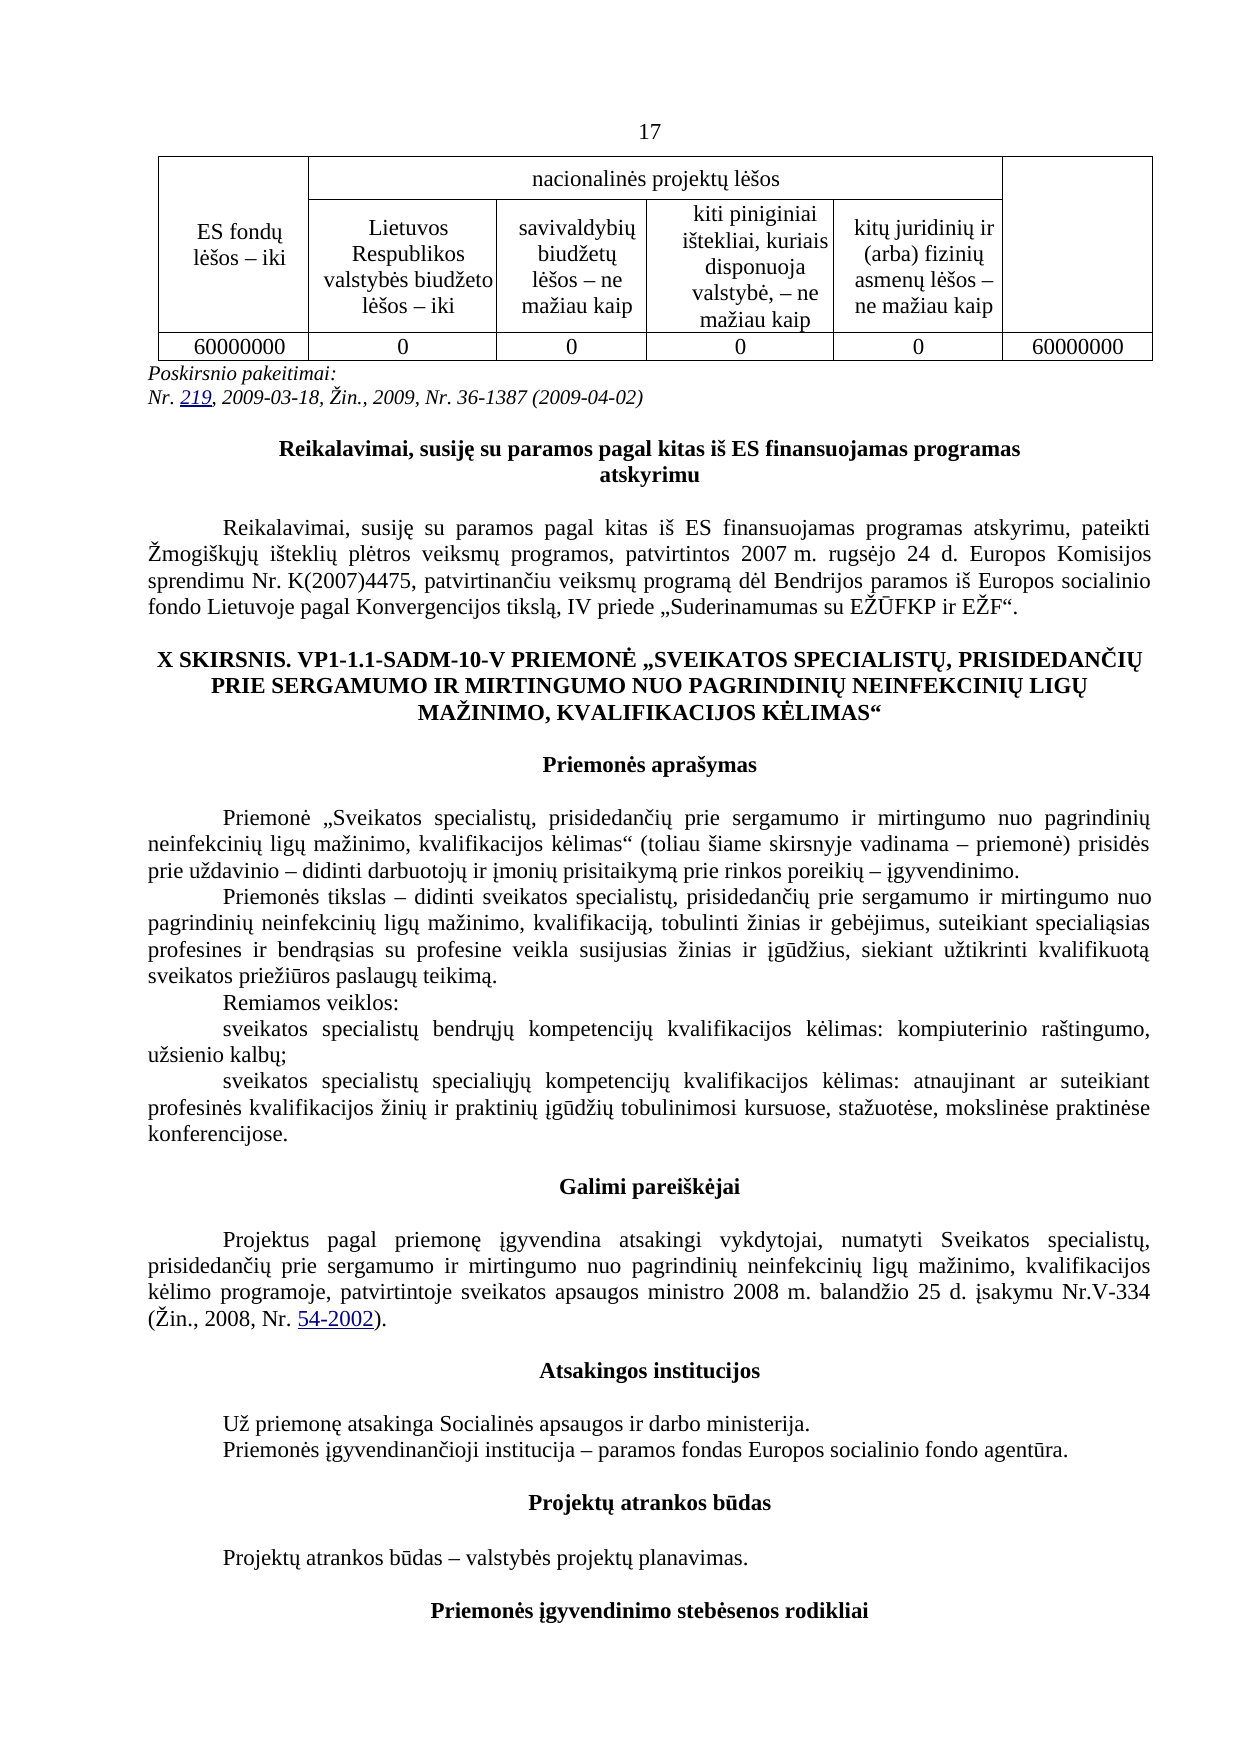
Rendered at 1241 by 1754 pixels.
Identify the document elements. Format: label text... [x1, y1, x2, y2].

text Galimi pareiškėjai [148, 1173, 1152, 1199]
table_cell kitų juridinių ir (arba) fizinių asmenų lėšos – ne mažiau kaip [834, 200, 1002, 332]
text Projektus pagal priemonę įgyvendina atsakingi vykdytojai, numatyti Sveikatos specialistų, prisidedančių prie sergamumo ir mirtingumo nuo pagrindinių neinfekcinių ligų mažinimo, kvalifikacijos kėlimo programoje, patvirtintoje sveikatos apsaugos ministro 2008 m. balandžio 25 d. įsakymu Nr.V-334 (Žin., 2008, Nr. 54-2002). [148, 1226, 1152, 1331]
text Reikalavimai, susiję su paramos pagal kitas iš ES finansuojamas programas atskyrimu, pateikti Žmogiškųjų išteklių plėtros veiksmų programos, patvirtintos 2007 m. rugsėjo 24 d. Europos Komisijos sprendimu Nr. K(2007)4475, patvirtinančiu veiksmų programą dėl Bendrijos paramos iš Europos socialinio fondo Lietuvoje pagal Konvergencijos tikslą, IV priede „Suderinamumas su EŽŪFKP ir EŽF“. [148, 514, 1152, 619]
table_cell 0 [647, 333, 833, 359]
text Priemonės tikslas – didinti sveikatos specialistų, prisidedančių prie sergamumo ir mirtingumo nuo pagrindinių neinfekcinių ligų mažinimo, kvalifikaciją, tobulinti žinias ir gebėjimus, suteikiant specialiąsias profesines ir bendrąsias su profesine veikla susijusias žinias ir įgūdžius, siekiant užtikrinti kvalifikuotą sveikatos priežiūros paslaugų teikimą. [148, 883, 1152, 988]
text Priemonė „Sveikatos specialistų, prisidedančių prie sergamumo ir mirtingumo nuo pagrindinių neinfekcinių ligų mažinimo, kvalifikacijos kėlimas“ (toliau šiame skirsnyje vadinama – priemonė) prisidės prie uždavinio – didinti darbuotojų ir įmonių prisitaikymą prie rinkos poreikių – įgyvendinimo. [148, 804, 1152, 883]
text Poskirsnio pakeitimai: [148, 361, 1152, 385]
table_cell 60000000 [159, 333, 308, 359]
table_cell 0 [497, 333, 646, 359]
table_cell nacionalinės projektų lėšos [309, 157, 1002, 199]
text Nr. 219, 2009-03-18, Žin., 2009, Nr. 36-1387 (2009-04-02) [148, 385, 1152, 409]
text Priemonės aprašymas [148, 751, 1152, 778]
table_cell kiti piniginiai ištekliai, kuriais disponuoja valstybė, – ne mažiau kaip [647, 200, 833, 332]
text sveikatos specialistų specialiųjų kompetencijų kvalifikacijos kėlimas: atnaujinant ar suteikiant profesinės kvalifikacijos žinių ir praktinių įgūdžių tobulinimosi kursuose, stažuotėse, mokslinėse praktinėse konferencijose. [148, 1068, 1152, 1147]
text sveikatos specialistų bendrųjų kompetencijų kvalifikacijos kėlimas: kompiuterinio raštingumo, užsienio kalbų; [148, 1015, 1152, 1068]
table_header [1003, 157, 1152, 332]
table_cell ES fondų lėšos – iki [159, 157, 308, 332]
text X SKIRSNIS. VP1-1.1-SADM-10-V PRIEMONĖ „SVEIKATOS SPECIALISTŲ, PRISIDEDANČIŲ PRIE SERGAMUMO IR MIRTINGUMO NUO PAGRINDINIŲ NEINFEKCINIŲ LIGŲ MAŽINIMO, KVALIFIKACIJOS KĖLIMAS“ [148, 646, 1152, 725]
table_cell Lietuvos Respublikos valstybės biudžeto lėšos – iki [309, 200, 496, 332]
table_cell savivaldybių biudžetų lėšos – ne mažiau kaip [497, 200, 646, 332]
table_cell 60000000 [1003, 333, 1152, 359]
table_cell 0 [834, 333, 1002, 359]
text Atsakingos institucijos [148, 1357, 1152, 1384]
text Priemonės įgyvendinančioji institucija – paramos fondas Europos socialinio fondo agentūra. [148, 1437, 1152, 1463]
text Už priemonę atsakinga Socialinės apsaugos ir darbo ministerija. [148, 1410, 1152, 1437]
text Projektų atrankos būdas [148, 1489, 1152, 1516]
text Projektų atrankos būdas – valstybės projektų planavimas. [148, 1544, 1152, 1571]
text Reikalavimai, susiję su paramos pagal kitas iš ES finansuojamas programas atskyrimu [148, 435, 1152, 488]
table_cell 0 [309, 333, 496, 359]
text Remiamos veiklos: [148, 988, 1152, 1015]
text Priemonės įgyvendinimo stebėsenos rodikliai [148, 1597, 1152, 1623]
